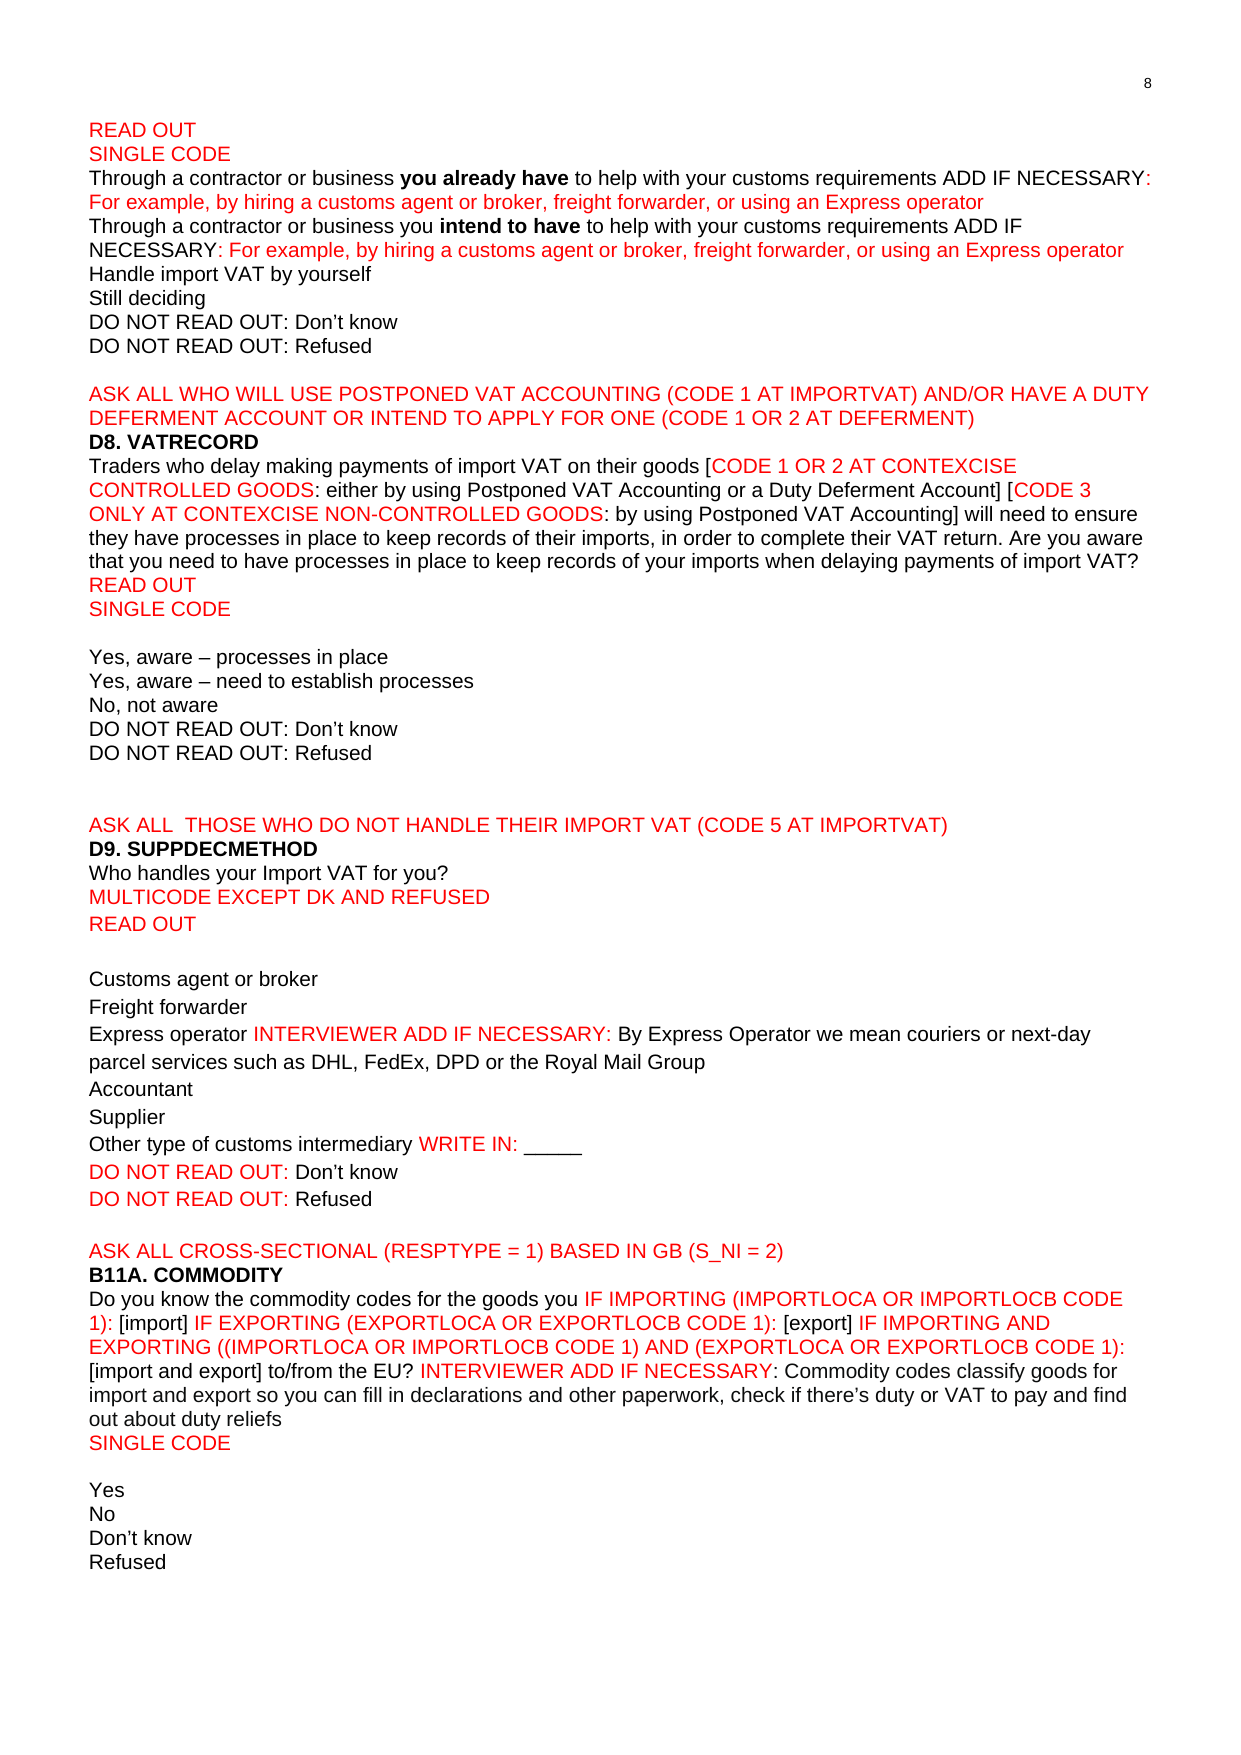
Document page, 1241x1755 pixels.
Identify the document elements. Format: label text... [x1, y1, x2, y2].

text DO NOT READ OUT: Refused [89, 1187, 1152, 1211]
text Accountant [89, 1077, 1152, 1101]
text Yes [89, 1478, 1152, 1502]
text Do you know the commodity codes for the goods you IF IMPORTING (IMPORTLOCA OR IMPORTLOCB CODE 1): [import] IF EXPORTING (EXPORTLOCA OR EXPORTLOCB CODE 1): [export] IF IMPORTING AND EXPORTING ((IMPORTLOCA OR IMPORTLOCB CODE 1) AND (EXPORTLOCA OR EXPORTLOCB CODE 1): [import and export] to/from the EU? INTERVIEWER ADD IF NECESSARY: Commodity codes classify goods for import and export so you can fill in declarations and other paperwork, check if there’s duty or VAT to pay and find out about duty reliefs [89, 1287, 1152, 1430]
text B11A. COMMODITY [89, 1263, 1152, 1287]
text ASK ALL THOSE WHO DO NOT HANDLE THEIR IMPORT VAT (CODE 5 AT IMPORTVAT) [89, 813, 1152, 837]
text SINGLE CODE [89, 597, 1152, 621]
text SINGLE CODE [89, 1430, 1152, 1454]
text D8. VATRECORD [89, 429, 1152, 453]
text Handle import VAT by yourself [89, 262, 1152, 286]
text DO NOT READ OUT: Don’t know [89, 1160, 1152, 1184]
text No [89, 1502, 1152, 1526]
text Other type of customs intermediary WRITE IN: _____ [89, 1132, 1152, 1156]
text Don’t know [89, 1526, 1152, 1550]
text No, not aware [89, 693, 1152, 717]
text DO NOT READ OUT: Don’t know [89, 310, 1152, 334]
text DO NOT READ OUT: Refused [89, 741, 1152, 765]
text Refused [89, 1550, 1152, 1574]
text Through a contractor or business you already have to help with your customs requirements ADD IF NECESSARY: For example, by hiring a customs agent or broker, freight forwarder, or using an Express operator [89, 166, 1152, 214]
text DO NOT READ OUT: Refused [89, 334, 1152, 358]
text READ OUT [89, 912, 1152, 936]
text Supplier [89, 1105, 1152, 1129]
text READ OUT [89, 573, 1152, 597]
text Yes, aware – processes in place [89, 645, 1152, 669]
text Express operator INTERVIEWER ADD IF NECESSARY: By Express Operator we mean couriers or next-day parcel services such as DHL, FedEx, DPD or the Royal Mail Group [89, 1022, 1152, 1074]
text Freight forwarder [89, 995, 1152, 1019]
text SINGLE CODE [89, 142, 1152, 166]
text Through a contractor or business you intend to have to help with your customs requirements ADD IF NECESSARY: For example, by hiring a customs agent or broker, freight forwarder, or using an Express operator [89, 214, 1152, 262]
text MULTICODE EXCEPT DK AND REFUSED [89, 885, 1152, 909]
text READ OUT [89, 118, 1152, 142]
text Traders who delay making payments of import VAT on their goods [CODE 1 OR 2 AT CONTEXCISE CONTROLLED GOODS: either by using Postponed VAT Accounting or a Duty Deferment Account] [CODE 3 ONLY AT CONTEXCISE NON-CONTROLLED GOODS: by using Postponed VAT Accounting] will need to ensure they have processes in place to keep records of their imports, in order to complete their VAT return. Are you aware that you need to have processes in place to keep records of your imports when delaying payments of import VAT? [89, 453, 1152, 573]
text Who handles your Import VAT for you? [89, 861, 1152, 885]
text Customs agent or broker [89, 967, 1152, 991]
text ASK ALL CROSS-SECTIONAL (RESPTYPE = 1) BASED IN GB (S_NI = 2) [89, 1239, 1152, 1263]
text D9. SUPPDECMETHOD [89, 837, 1152, 861]
text DO NOT READ OUT: Don’t know [89, 717, 1152, 741]
text ASK ALL WHO WILL USE POSTPONED VAT ACCOUNTING (CODE 1 AT IMPORTVAT) AND/OR HAVE A DUTY DEFERMENT ACCOUNT OR INTEND TO APPLY FOR ONE (CODE 1 OR 2 AT DEFERMENT) [89, 382, 1152, 429]
text Yes, aware – need to establish processes [89, 669, 1152, 693]
text Still deciding [89, 286, 1152, 310]
